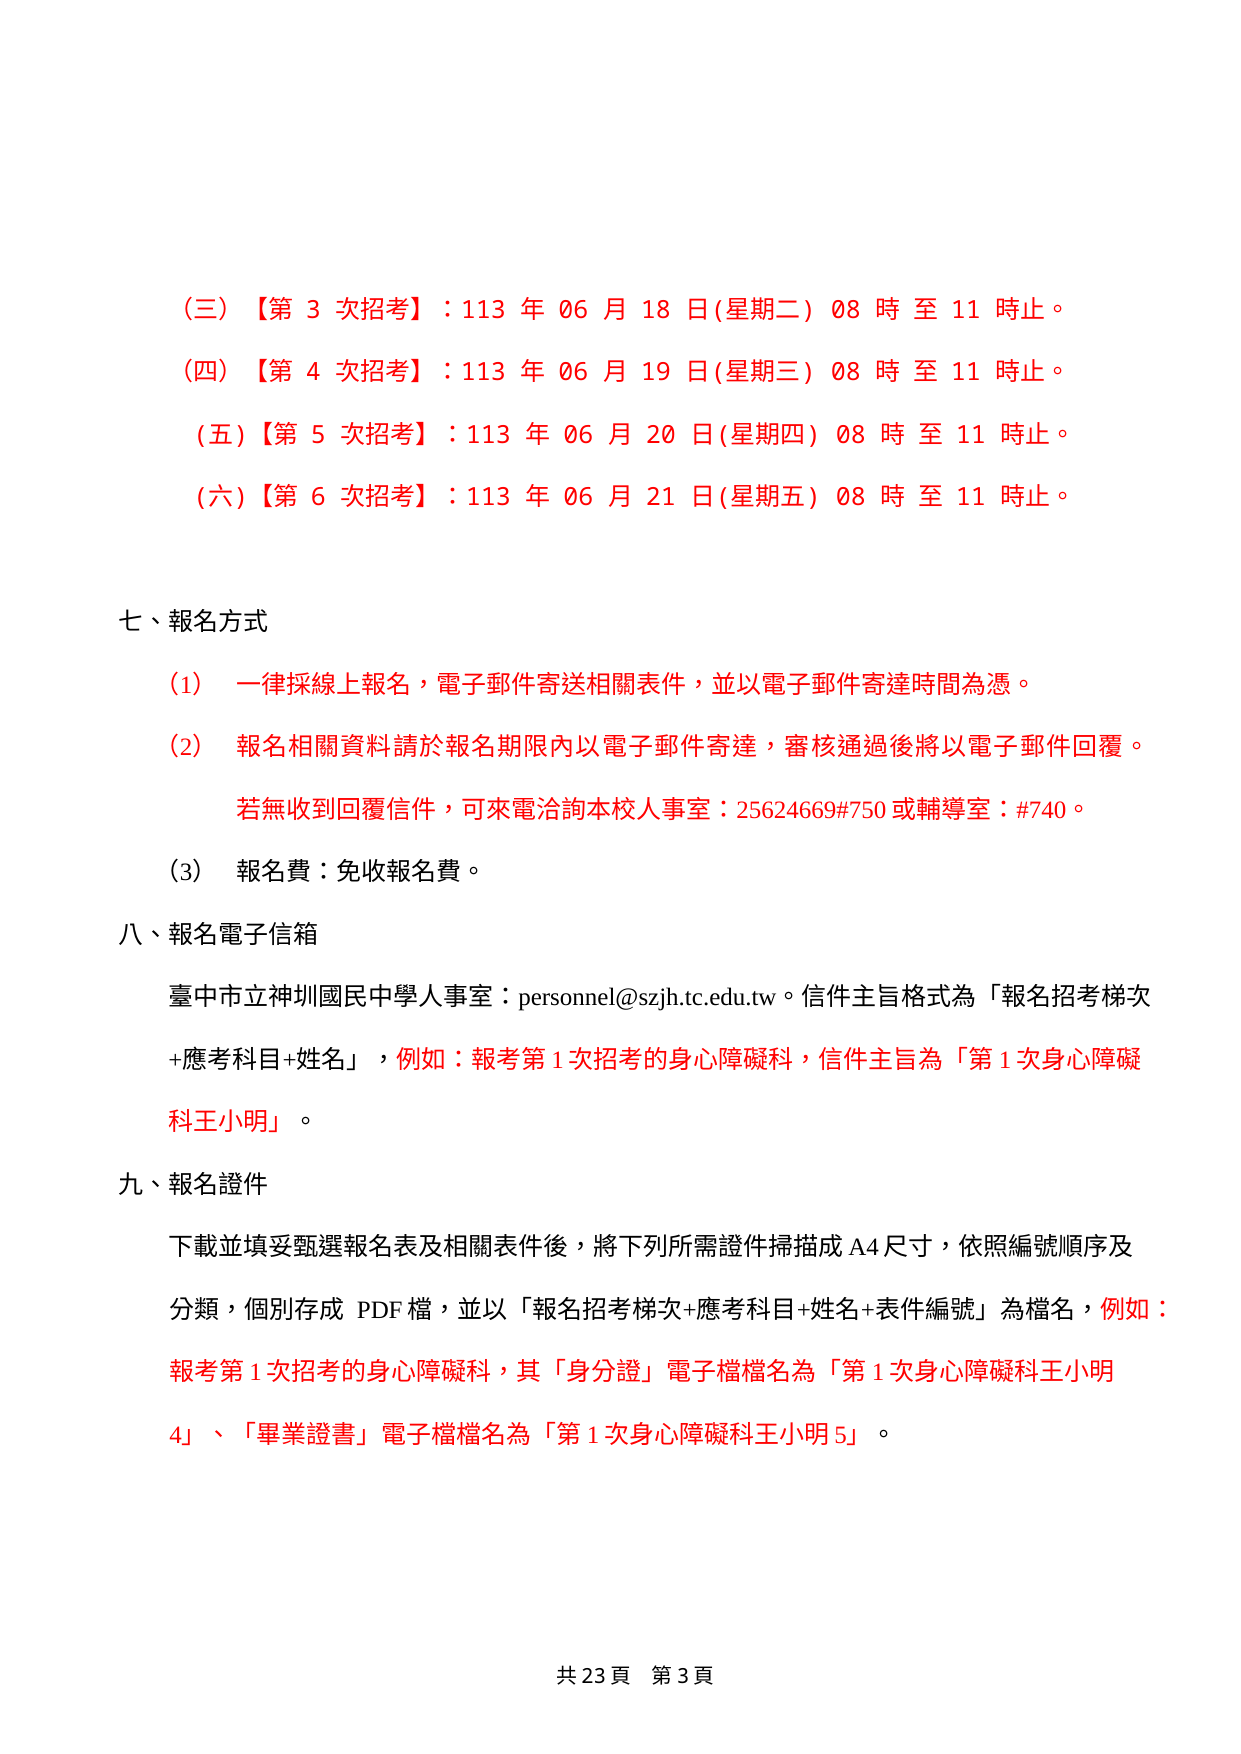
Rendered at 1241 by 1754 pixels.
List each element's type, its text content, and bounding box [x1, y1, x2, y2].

list 報名相關資料請於報名期限內以電子郵件寄達，審核通過後將以電子郵件回覆。 若無收到回覆信件，可來電洽詢本校人事室：25624669#750或輔導室：#740。 [154, 703, 1152, 828]
text （四）【第 4 次招考】：113 年 06 月 19 日(星期三) 08 時 至 11 時止。 [168, 328, 1152, 391]
text （三）【第 3 次招考】：113 年 06 月 18 日(星期二) 08 時 至 11 時止。 [168, 266, 1152, 328]
text 下載並填妥甄選報名表及相關表件後，將下列所需證件掃描成A4尺寸，依照編號順序及分類，個別存成 PDF檔，並以「報名招考梯次+應考科目+姓名+表件編號」為檔名，例如：報考第1次招考的身心障礙科，其「身分證」電子檔檔名為「第1次身心障礙科王小明4」、「畢業證書」電子檔檔名為「第1次身心障礙科王小明5」。 [118, 1203, 1152, 1453]
text (六)【第 6 次招考】：113 年 06 月 21 日(星期五) 08 時 至 11 時止。 [118, 453, 1152, 516]
text 九、報名證件 [118, 1141, 1152, 1203]
list 一律採線上報名，電子郵件寄送相關表件，並以電子郵件寄達時間為憑。 [154, 641, 1152, 703]
text 八、報名電子信箱 臺中市立神圳國民中學人事室：personnel@szjh.tc.edu.tw。信件主旨格式為「報名招考梯次+應考科目+姓名」，例如：報考第1次招考的身心障礙科，信件主旨為「第1次身心障礙科王小明」。 [118, 891, 1152, 1141]
text 七、報名方式 [118, 578, 1152, 641]
list 報名費：免收報名費。 [154, 828, 1152, 891]
text (五)【第 5 次招考】：113 年 06 月 20 日(星期四) 08 時 至 11 時止。 [118, 391, 1152, 453]
